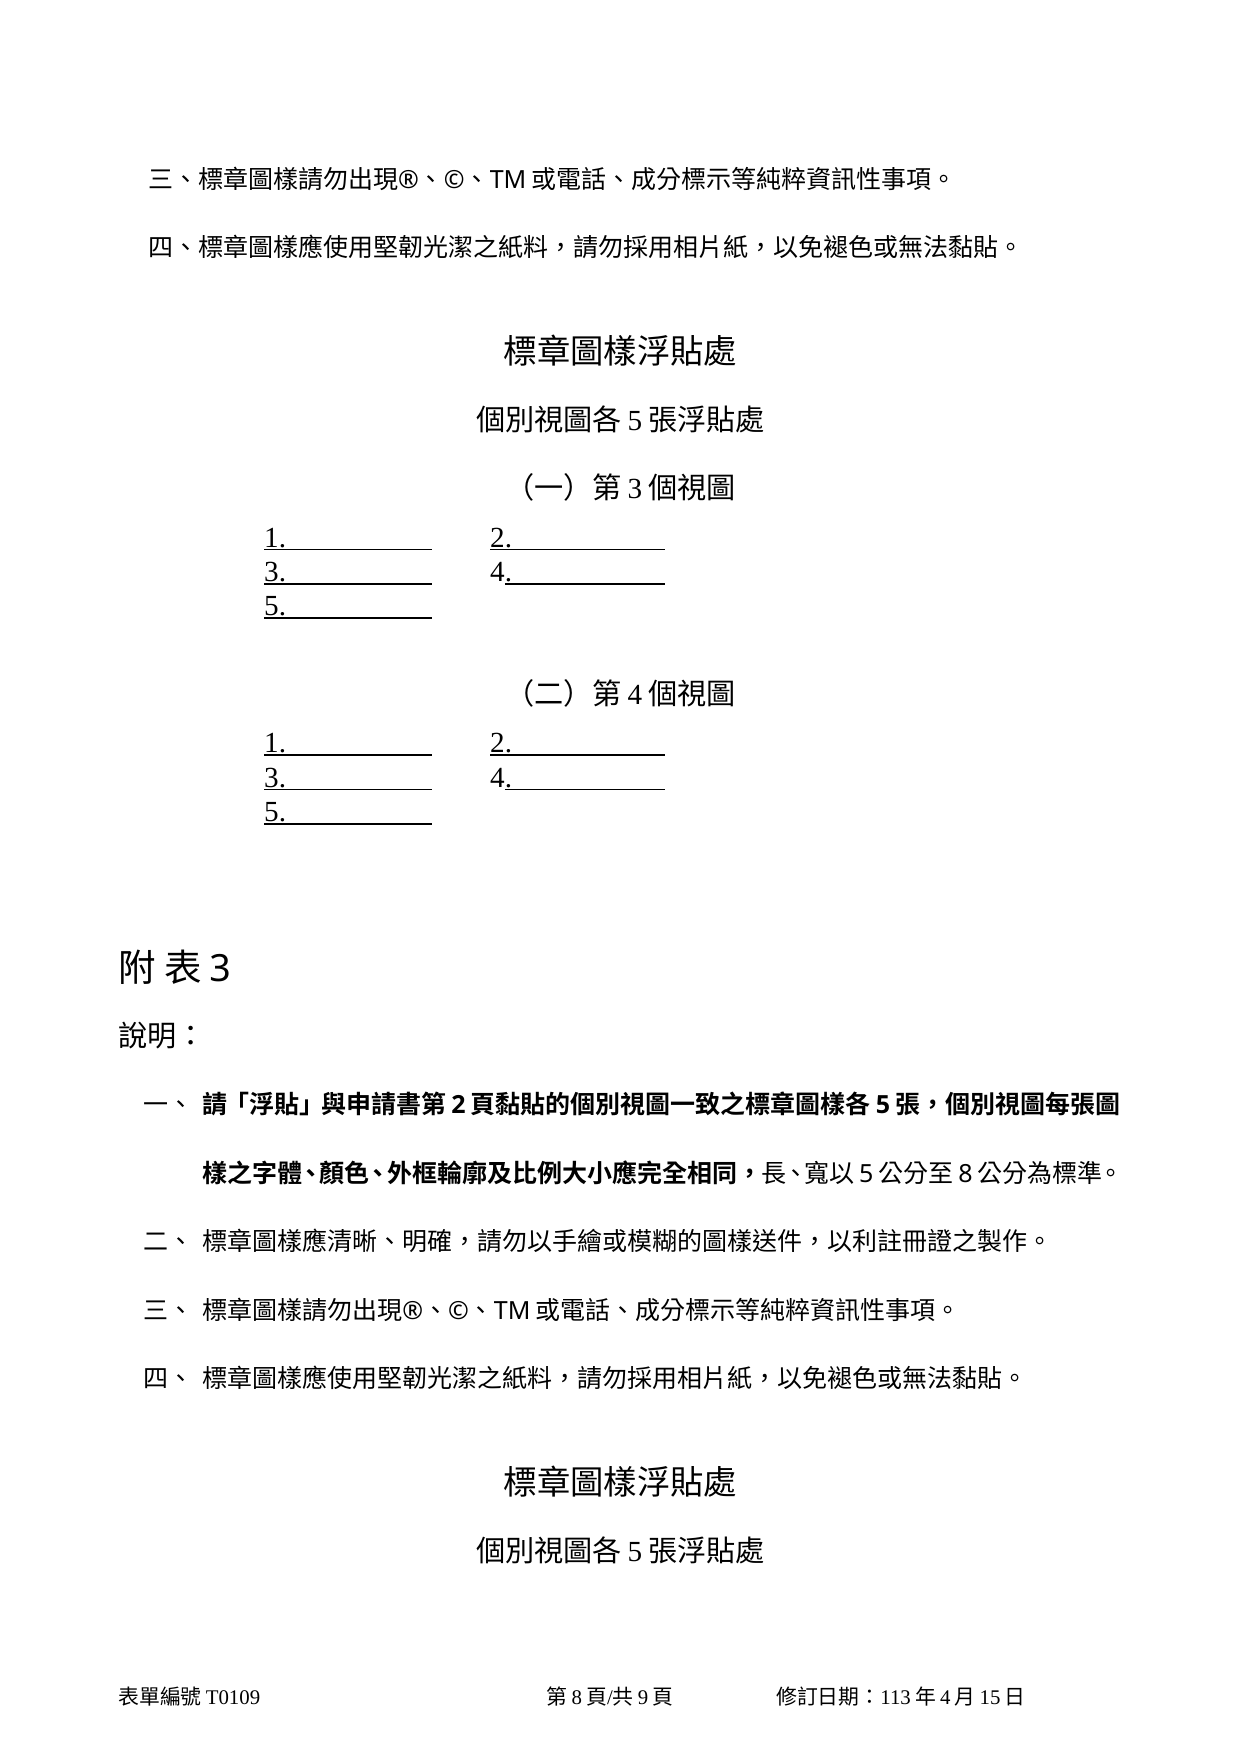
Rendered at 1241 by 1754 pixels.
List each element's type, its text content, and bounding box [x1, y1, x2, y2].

text 標章圖樣浮貼處 [118, 314, 1122, 383]
text 3. 4. [118, 760, 1122, 794]
text 1. 2. [118, 520, 1122, 554]
text 四、標章圖樣應使用堅韌光潔之紙料，請勿採用相片紙，以免褪色或無法黏貼。 [148, 212, 1120, 280]
text 5. [118, 589, 1122, 623]
list 標章圖樣請勿出現®、©、TM或電話、成分標示等純粹資訊性事項。 [143, 1274, 1120, 1343]
text （一）第3個視圖 [118, 452, 1122, 520]
text 個別視圖各5張浮貼處 [118, 1514, 1122, 1582]
text 標章圖樣浮貼處 [118, 1445, 1122, 1514]
text 5. [118, 794, 1122, 828]
text （二）第4個視圖 [118, 657, 1122, 726]
list 標章圖樣應使用堅韌光潔之紙料，請勿採用相片紙，以免褪色或無法黏貼。 [143, 1343, 1120, 1411]
list 標章圖樣應清晰、明確，請勿以手繪或模糊的圖樣送件，以利註冊證之製作。 [143, 1206, 1120, 1274]
text 說明： [118, 1000, 1120, 1068]
text 附 表3 [118, 931, 1119, 1000]
text 個別視圖各5張浮貼處 [118, 383, 1122, 452]
text 三、標章圖樣請勿出現®、©、TM或電話、成分標示等純粹資訊性事項。 [148, 143, 1120, 212]
list 請「浮貼」與申請書第2頁黏貼的個別視圖一致之標章圖樣各5張，個別視圖每張圖樣之字體、顏色、外框輪廓及比例大小應完全相同，長、寬以5公分至8公分為標準。 [143, 1068, 1120, 1206]
text 3. 4. [118, 554, 1122, 589]
text 1. 2. [118, 726, 1122, 760]
